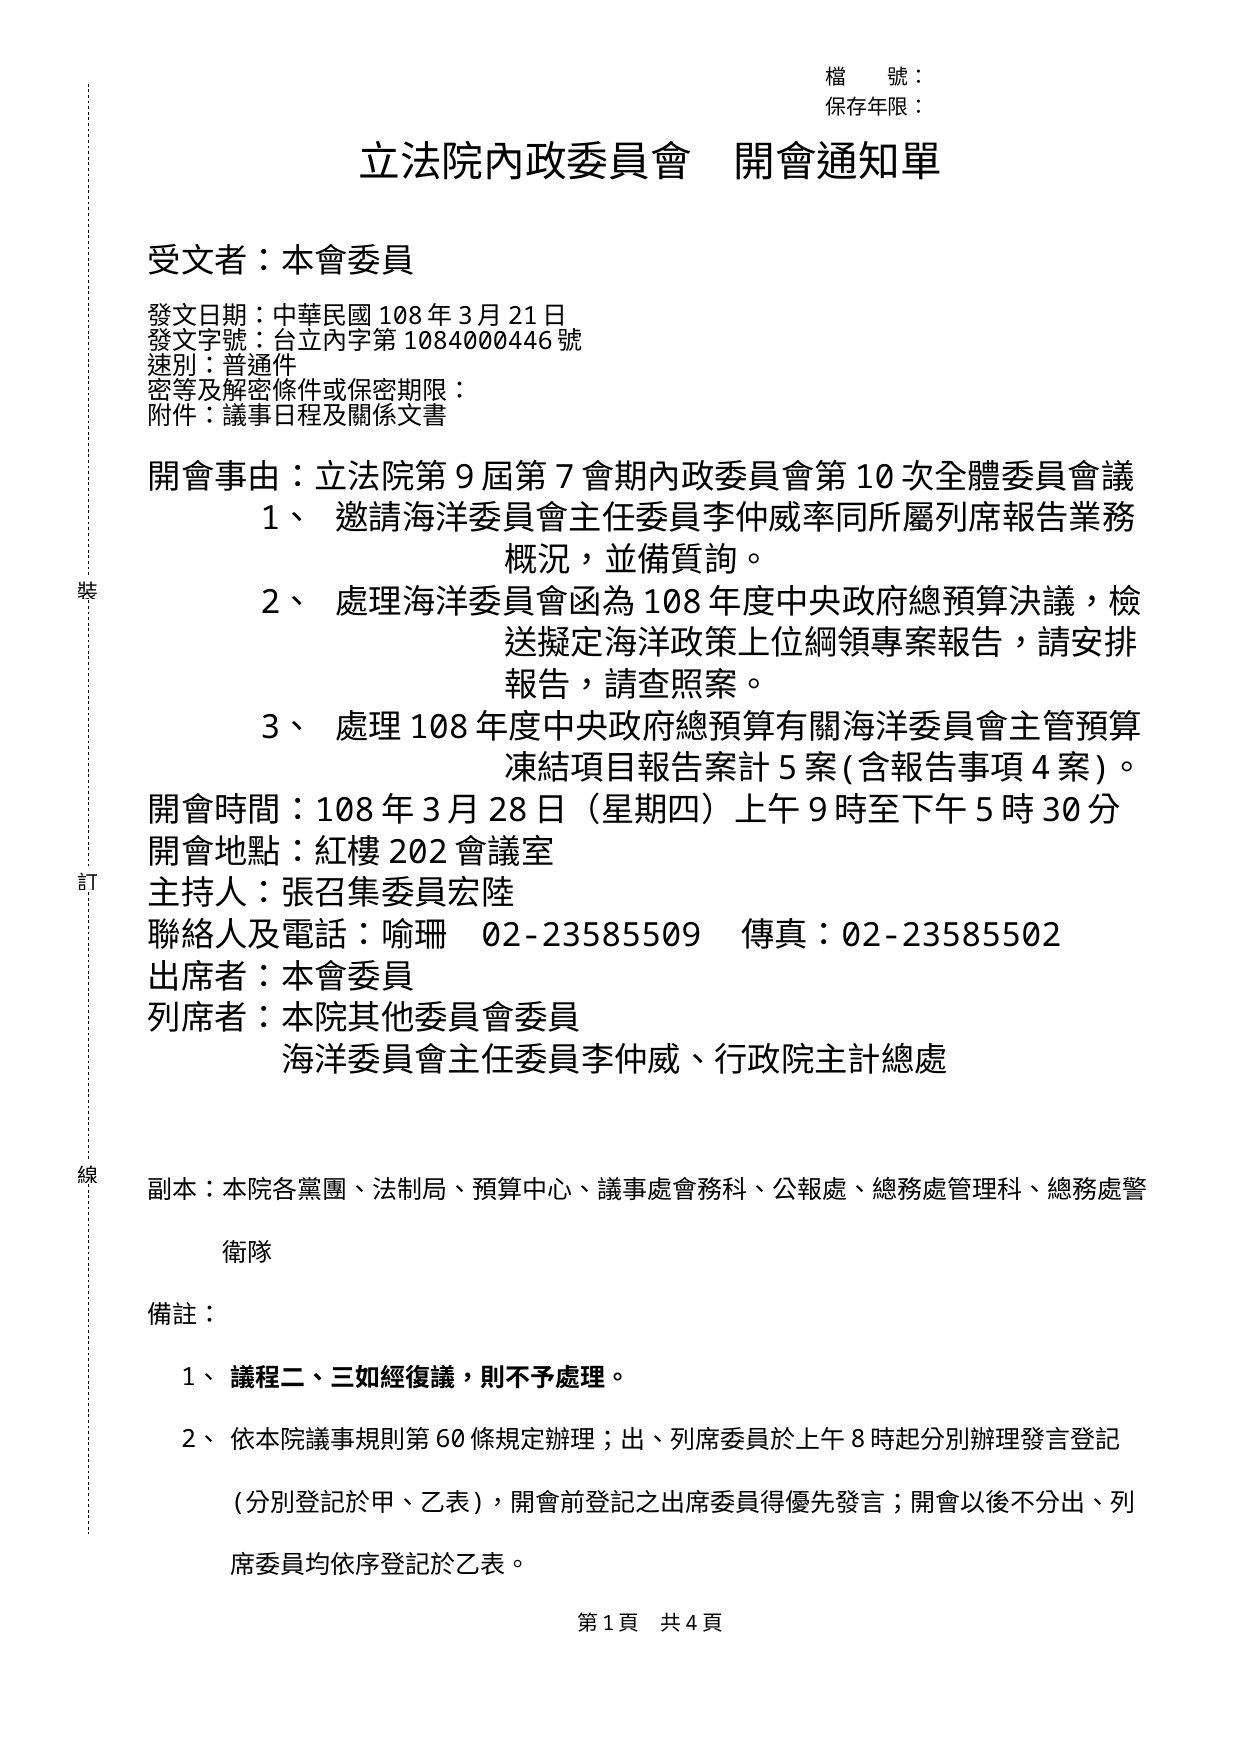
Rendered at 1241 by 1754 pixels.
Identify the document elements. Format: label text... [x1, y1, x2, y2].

text 備註： [148, 1271, 1152, 1334]
text 保存年限： [825, 90, 1070, 121]
title [810, 53, 1085, 139]
list 議程二、三如經復議，則不予處理。 [181, 1334, 1152, 1396]
list 邀請海洋委員會主任委員李仲威率同所屬列席報告業務概況，並備質詢。 [260, 496, 1152, 580]
text 附件：議事日程及關係文書 [148, 405, 1152, 430]
list 處理海洋委員會函為108年度中央政府總預算決議，檢送擬定海洋政策上位綱領專案報告，請安排報告，請查照案。 [260, 580, 1152, 705]
text 密等及解密條件或保密期限： [148, 380, 1152, 405]
text 檔 號： [825, 60, 1070, 90]
text 速別：普通件 [148, 355, 1152, 380]
text 出席者：本會委員 [148, 955, 1152, 996]
list 依本院議事規則第60條規定辦理；出、列席委員於上午8時起分別辦理發言登記(分別登記於甲、乙表)，開會前登記之出席委員得優先發言；開會以後不分出、列席委員均依序登記於乙表。 [181, 1396, 1152, 1584]
title 立法院內政委員會 開會通知單 [148, 146, 1152, 221]
text 副本：本院各黨團、法制局、預算中心、議事處會務科、公報處、總務處管理科、總務處警衛隊 [148, 1146, 1152, 1271]
text 受文者：本會委員 [148, 242, 1152, 280]
text 開會事由：立法院第9屆第7會期內政委員會第10次全體委員會議 [148, 455, 1152, 496]
list 處理108年度中央政府總預算有關海洋委員會主管預算凍結項目報告案計5案(含報告事項4案)。 [260, 705, 1152, 788]
text 開會地點：紅樓202會議室 [148, 830, 1152, 871]
text 列席者：本院其他委員會委員 海洋委員會主任委員李仲威、行政院主計總處 [148, 996, 1152, 1080]
text 主持人：張召集委員宏陸 [148, 871, 1152, 913]
text 發文日期：中華民國108年3月21日 [148, 305, 1152, 330]
text 開會時間：108年3月28日（星期四）上午9時至下午5時30分 [148, 788, 1152, 830]
text 聯絡人及電話：喻珊 02-23585509 傳真：02-23585502 [148, 913, 1152, 955]
text 發文字號：台立內字第1084000446號 [148, 330, 1152, 355]
